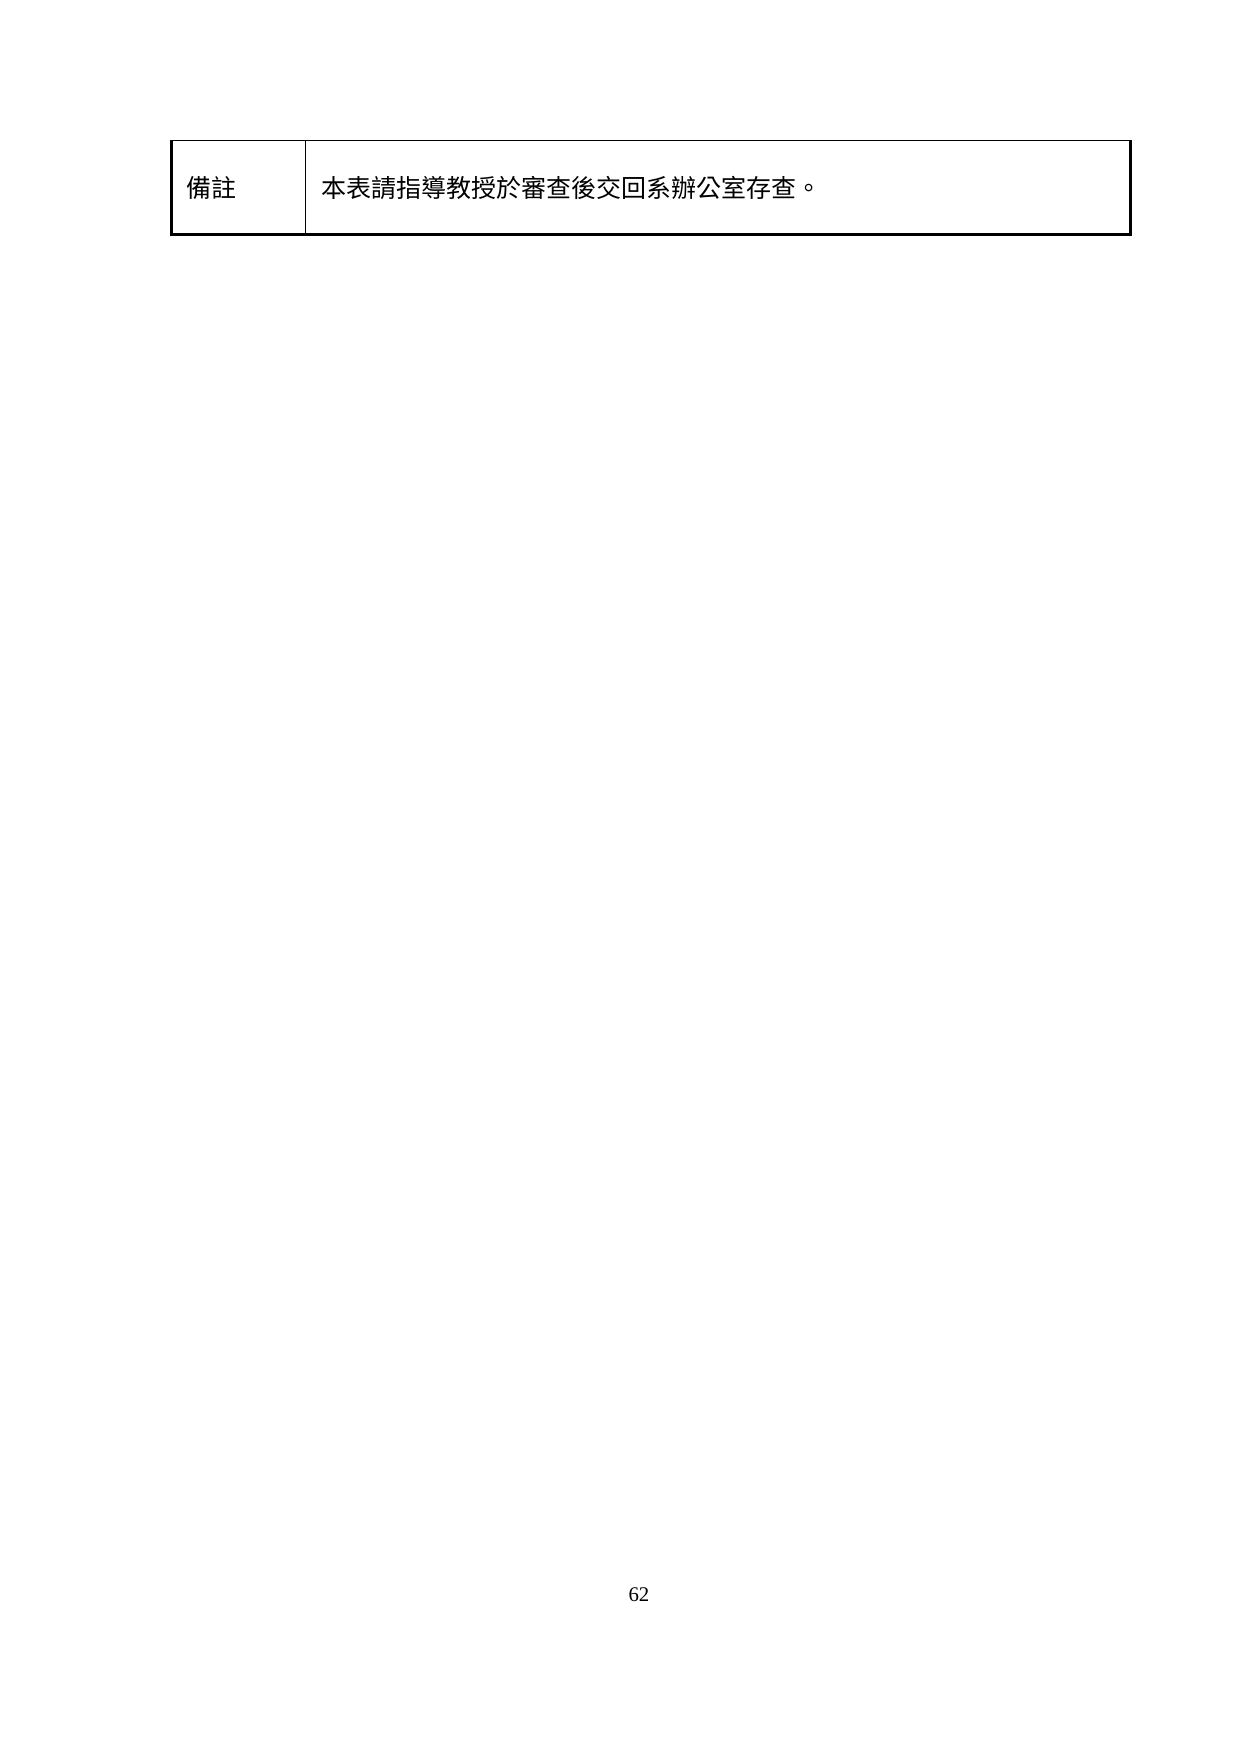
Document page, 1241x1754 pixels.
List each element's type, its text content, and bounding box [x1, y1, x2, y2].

table_cell 本表請指導教授於審查後交回系辦公室存查。 [306, 141, 1129, 233]
table_cell 備註 [173, 141, 305, 233]
